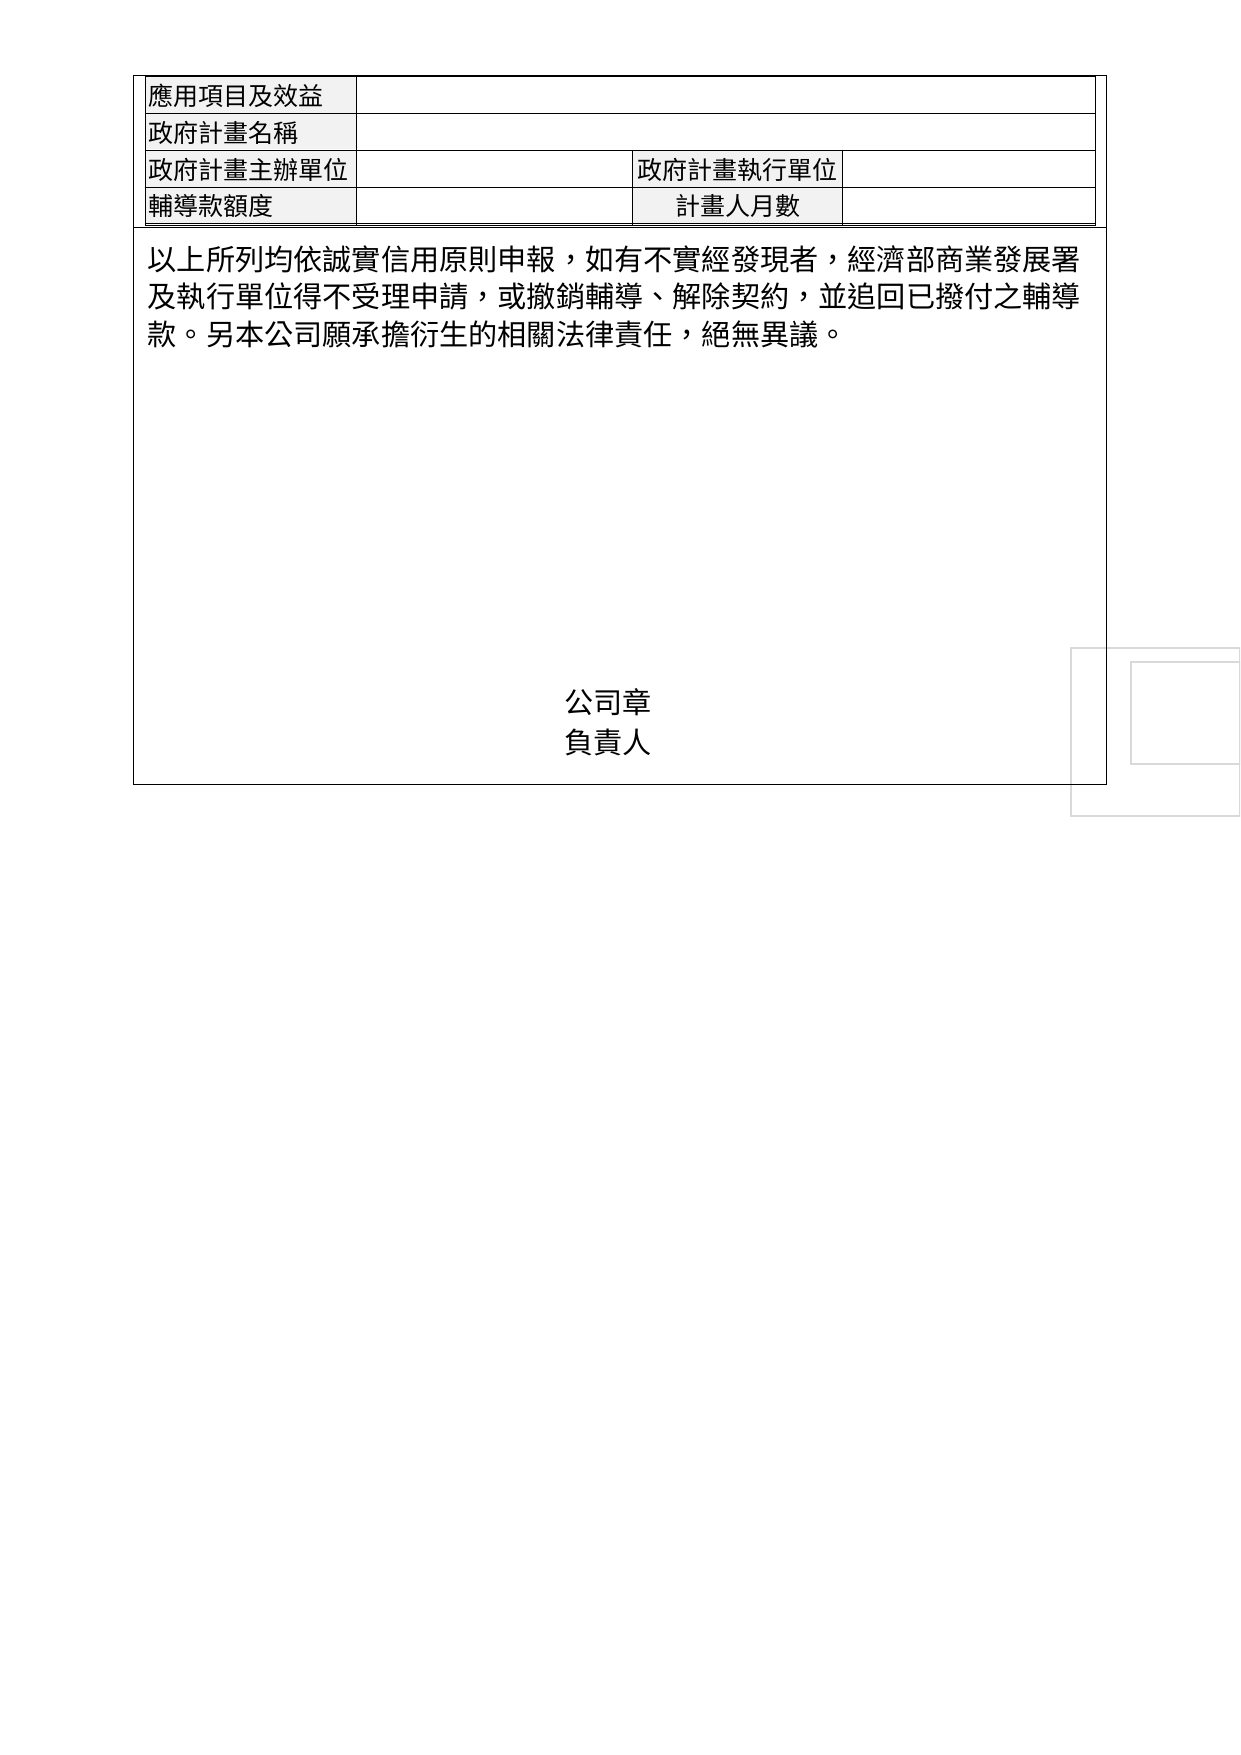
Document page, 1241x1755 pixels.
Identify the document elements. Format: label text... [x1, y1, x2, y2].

table_cell 政府計畫名稱 [146, 114, 356, 149]
table_cell 以上所列均依誠實信用原則申報，如有不實經發現者，經濟部商業發展署及執行單位得不受理申請，或撤銷輔導、解除契約，並追回已撥付之輔導款。另本公司願承擔衍生的相關法律責任，絕無異議。 公司章 負責人 [134, 228, 1106, 784]
table_cell [357, 151, 632, 186]
table_cell 輔導款額度 [146, 188, 356, 223]
table_cell [843, 151, 1095, 186]
table_cell 應用項目及效益 [146, 77, 356, 113]
table_cell 計畫人月數 [633, 188, 842, 223]
table_cell [357, 77, 1095, 113]
table_cell [357, 114, 1095, 149]
table_cell 政府計畫主辦單位 [146, 151, 356, 186]
table_cell [357, 188, 632, 223]
table_cell [843, 188, 1095, 223]
table_cell 政府計畫執行單位 [633, 151, 842, 186]
